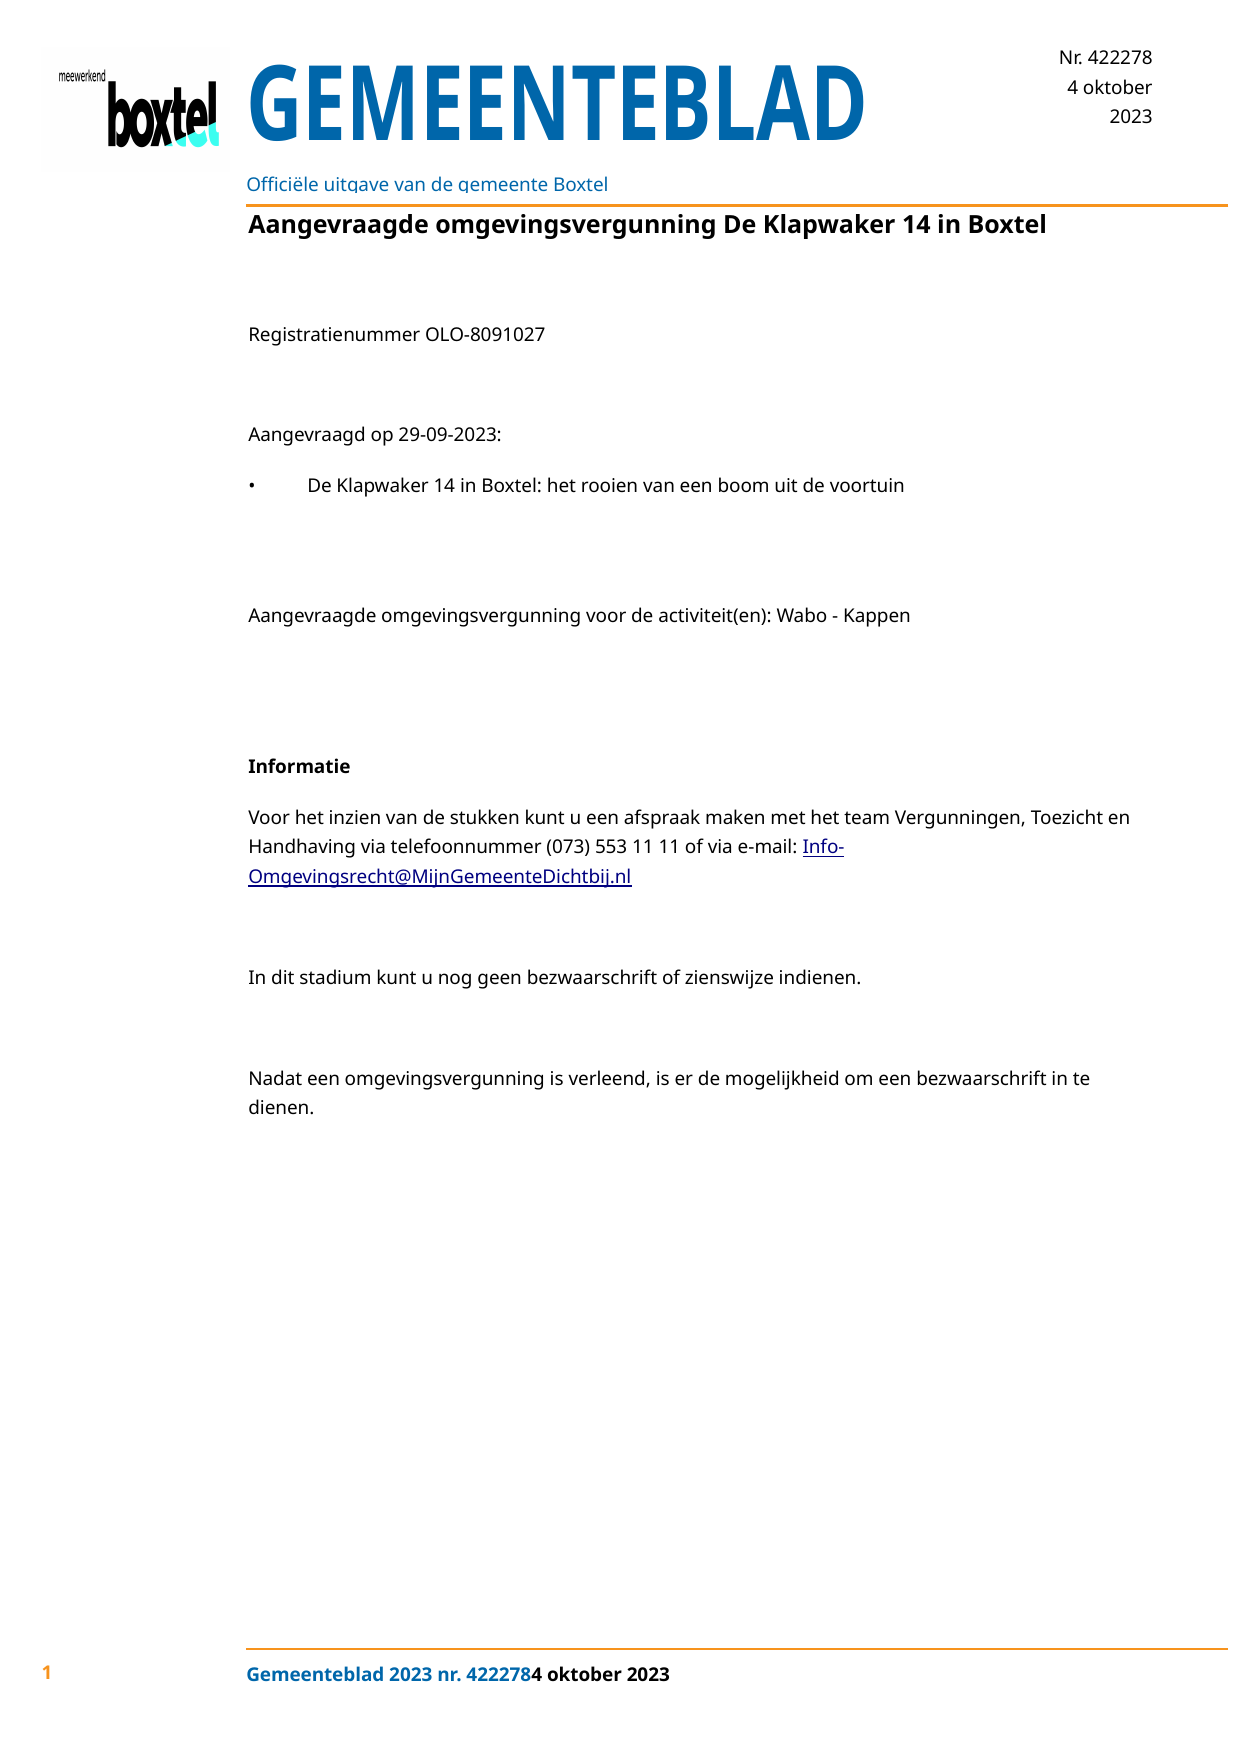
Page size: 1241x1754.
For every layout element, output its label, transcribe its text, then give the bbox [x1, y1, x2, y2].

picture [41, 47, 231, 172]
list De Klapwaker 14 in Boxtel: het rooien van een boom uit de voortuin [248, 472, 1152, 498]
text Informatie [248, 754, 1152, 779]
text Aangevraagde omgevingsvergunning De Klapwaker 14 in Boxtel [248, 207, 1152, 241]
text Nadat een omgevingsvergunning is verleend, is er de mogelijkheid om een bezwaarschrift in te dienen. [248, 1065, 1152, 1120]
text Registratienummer OLO-8091027 [248, 321, 1152, 346]
text Aangevraagde omgevingsvergunning voor de activiteit(en): Wabo - Kappen [248, 602, 1152, 628]
text Voor het inzien van de stukken kunt u een afspraak maken met het team Vergunningen, Toezicht en Handhaving via telefoonnummer (073) 553 11 11 of via e-mail: Info-Omgevingsrecht@MijnGemeenteDichtbij.nl [248, 804, 1152, 889]
text Aangevraagd op 29-09-2023: [248, 422, 1152, 447]
text In dit stadium kunt u nog geen bezwaarschrift of zienswijze indienen. [248, 964, 1152, 990]
